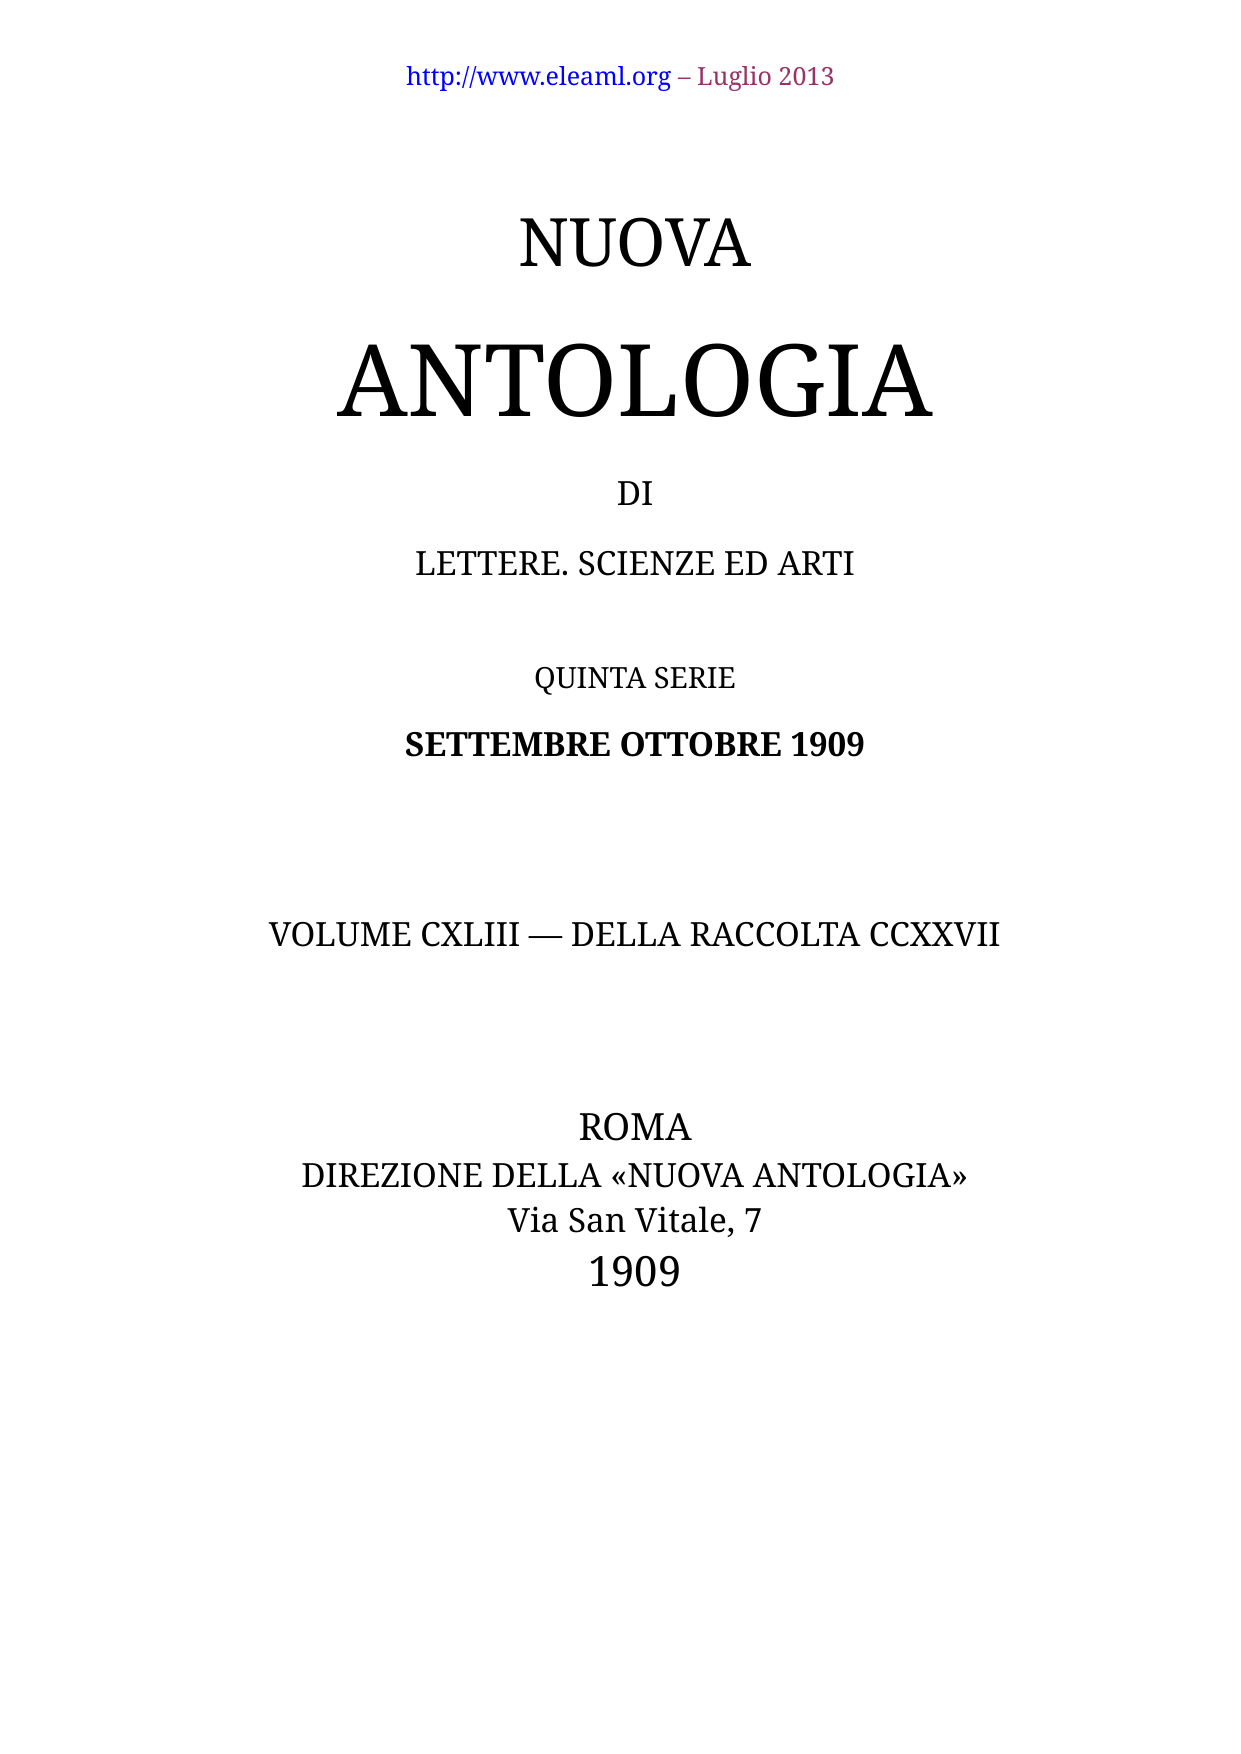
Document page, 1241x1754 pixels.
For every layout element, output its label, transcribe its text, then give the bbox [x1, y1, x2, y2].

text SETTEMBRE OTTOBRE 1909 [88, 721, 1152, 766]
text LETTERE. SCIENZE ED ARTI [88, 539, 1152, 585]
text DI [88, 470, 1152, 515]
text Via San Vitale, 7 [88, 1197, 1152, 1242]
text DIREZIONE DELLA «NUOVA ANTOLOGIA» [88, 1151, 1152, 1197]
text QUINTA SERIE [88, 657, 1152, 697]
text ANTOLOGIA [88, 310, 1152, 446]
text NUOVA [88, 195, 1152, 286]
text ROMA [88, 1100, 1152, 1151]
text 1909 [88, 1242, 1152, 1299]
text VOLUME CXLIII — DELLA RACCOLTA CCXXVII [88, 911, 1152, 956]
